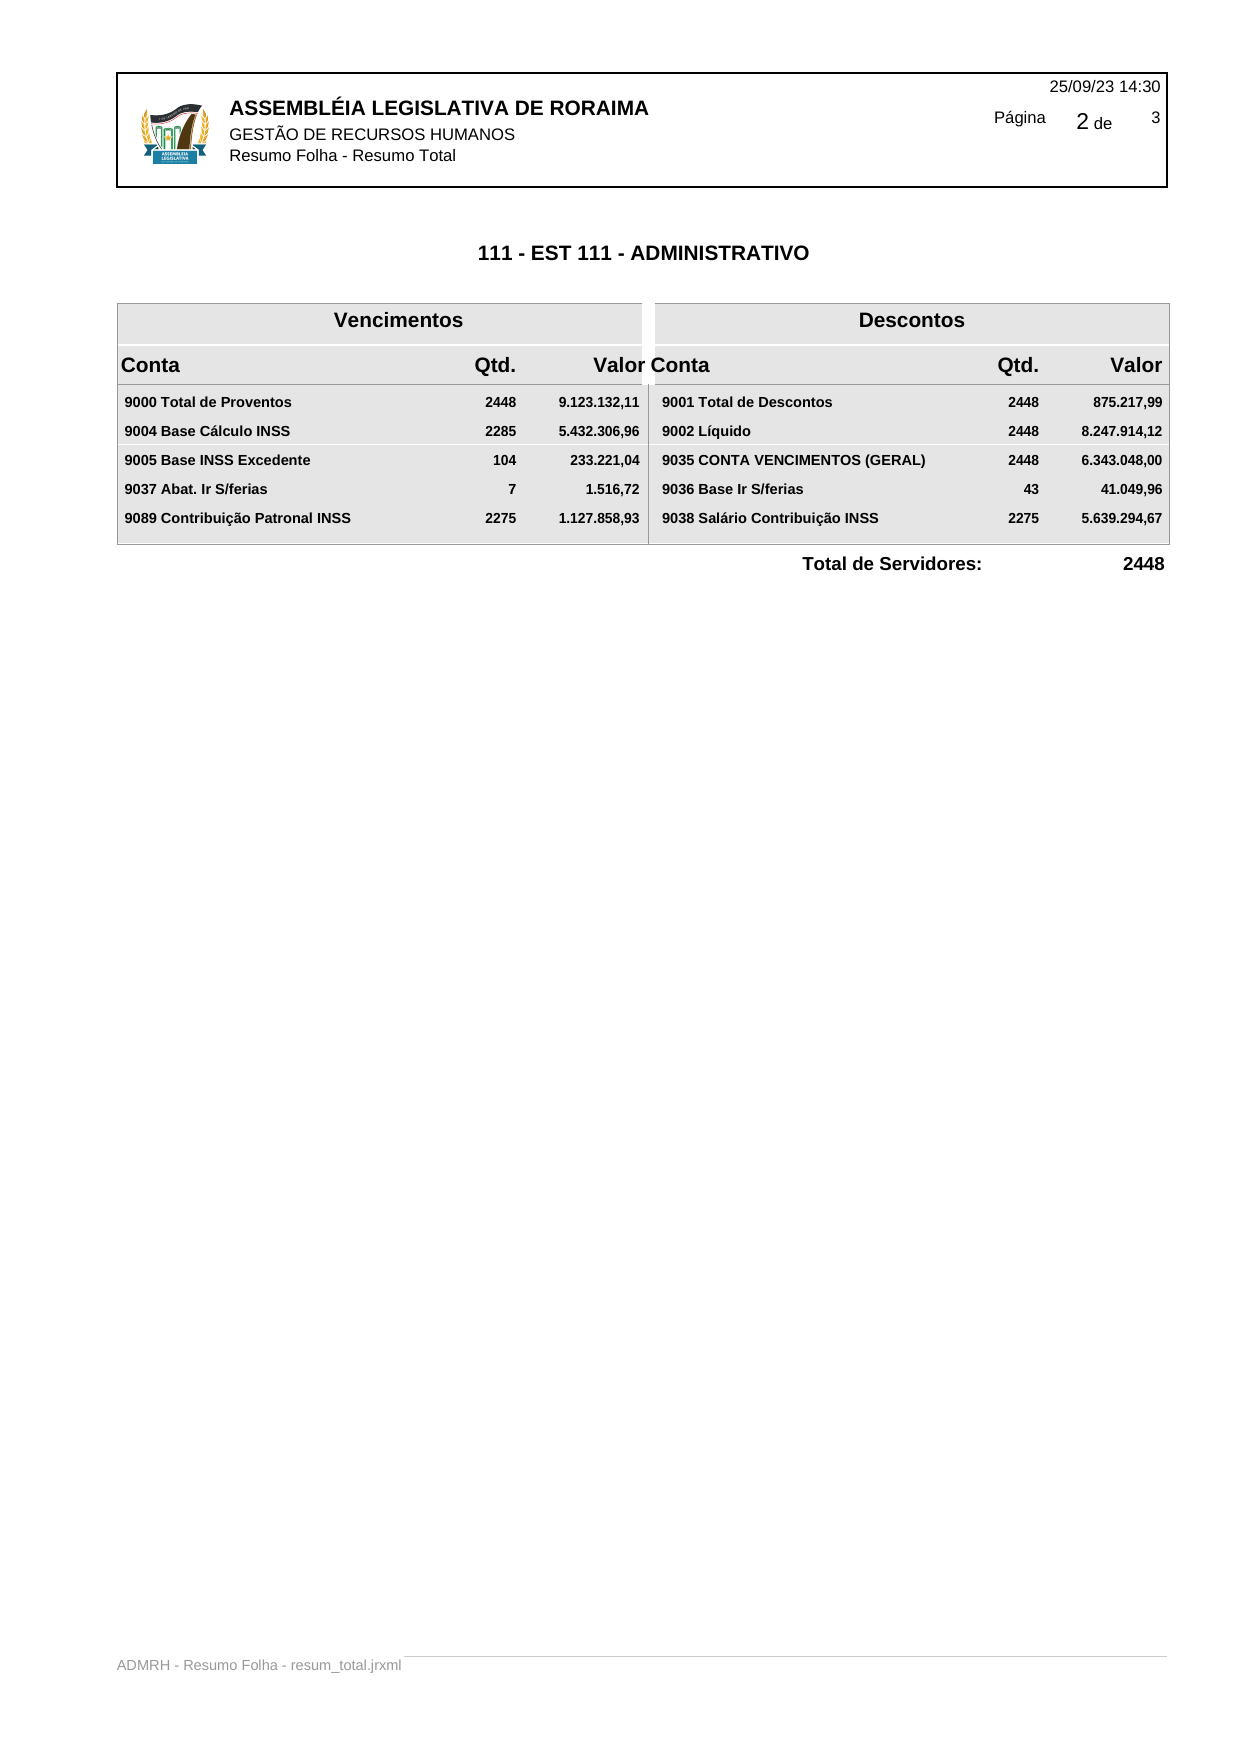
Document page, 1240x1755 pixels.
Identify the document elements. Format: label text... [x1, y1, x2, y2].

table_cell 2275 [413, 503, 534, 543]
table_cell 9037 Abat. Ir S/ferias [118, 474, 413, 503]
table_cell 9036 Base Ir S/ferias [649, 474, 962, 503]
table_cell 1.516,72 [534, 474, 648, 503]
text 111 - EST 111 - ADMINISTRATIVO [478, 241, 1239, 265]
table_cell 2275 [962, 503, 1057, 543]
table_cell 2448 [962, 415, 1057, 444]
table_cell 9089 Contribuição Patronal INSS [118, 503, 413, 543]
table_cell Valor [1057, 346, 1169, 384]
table_cell 9.123.132,11 [534, 385, 648, 415]
table_cell 9001 Total de Descontos [649, 385, 962, 415]
table_cell 8.247.914,12 [1057, 415, 1169, 444]
table_cell 9000 Total de Proventos [118, 385, 413, 415]
table_cell [1170, 346, 1232, 543]
table_cell 41.049,96 [1057, 474, 1169, 503]
table_cell 875.217,99 [1057, 385, 1169, 415]
table_cell Valor [534, 346, 642, 384]
table_cell 9002 Líquido [649, 415, 962, 444]
table_header Descontos [655, 304, 1169, 344]
table_cell Qtd. [413, 346, 534, 384]
table_cell Conta [655, 346, 962, 384]
table_header [1170, 303, 1232, 344]
table_cell 2285 [413, 415, 534, 444]
table_cell 2448 [413, 385, 534, 415]
table_cell 7 [413, 474, 534, 503]
table_cell 9004 Base Cálculo INSS [118, 415, 413, 444]
table_header Vencimentos [118, 304, 642, 344]
table_cell 1.127.858,93 [534, 503, 648, 543]
table_cell 233.221,04 [534, 445, 648, 474]
table_cell 5.639.294,67 [1057, 503, 1169, 543]
table_cell 2448 [962, 385, 1057, 415]
table_cell Conta [118, 346, 413, 384]
table_cell 43 [962, 474, 1057, 503]
text Total de Servidores: 2448 [802, 553, 1239, 574]
table_cell 5.432.306,96 [534, 415, 648, 444]
table_cell 2448 [962, 445, 1057, 474]
table_cell 9005 Base INSS Excedente [118, 445, 413, 474]
table_cell 9038 Salário Contribuição INSS [649, 503, 962, 543]
table_cell Qtd. [962, 346, 1057, 384]
table_cell 9035 CONTA VENCIMENTOS (GERAL) [649, 445, 962, 474]
table_cell 104 [413, 445, 534, 474]
table_cell 6.343.048,00 [1057, 445, 1169, 474]
